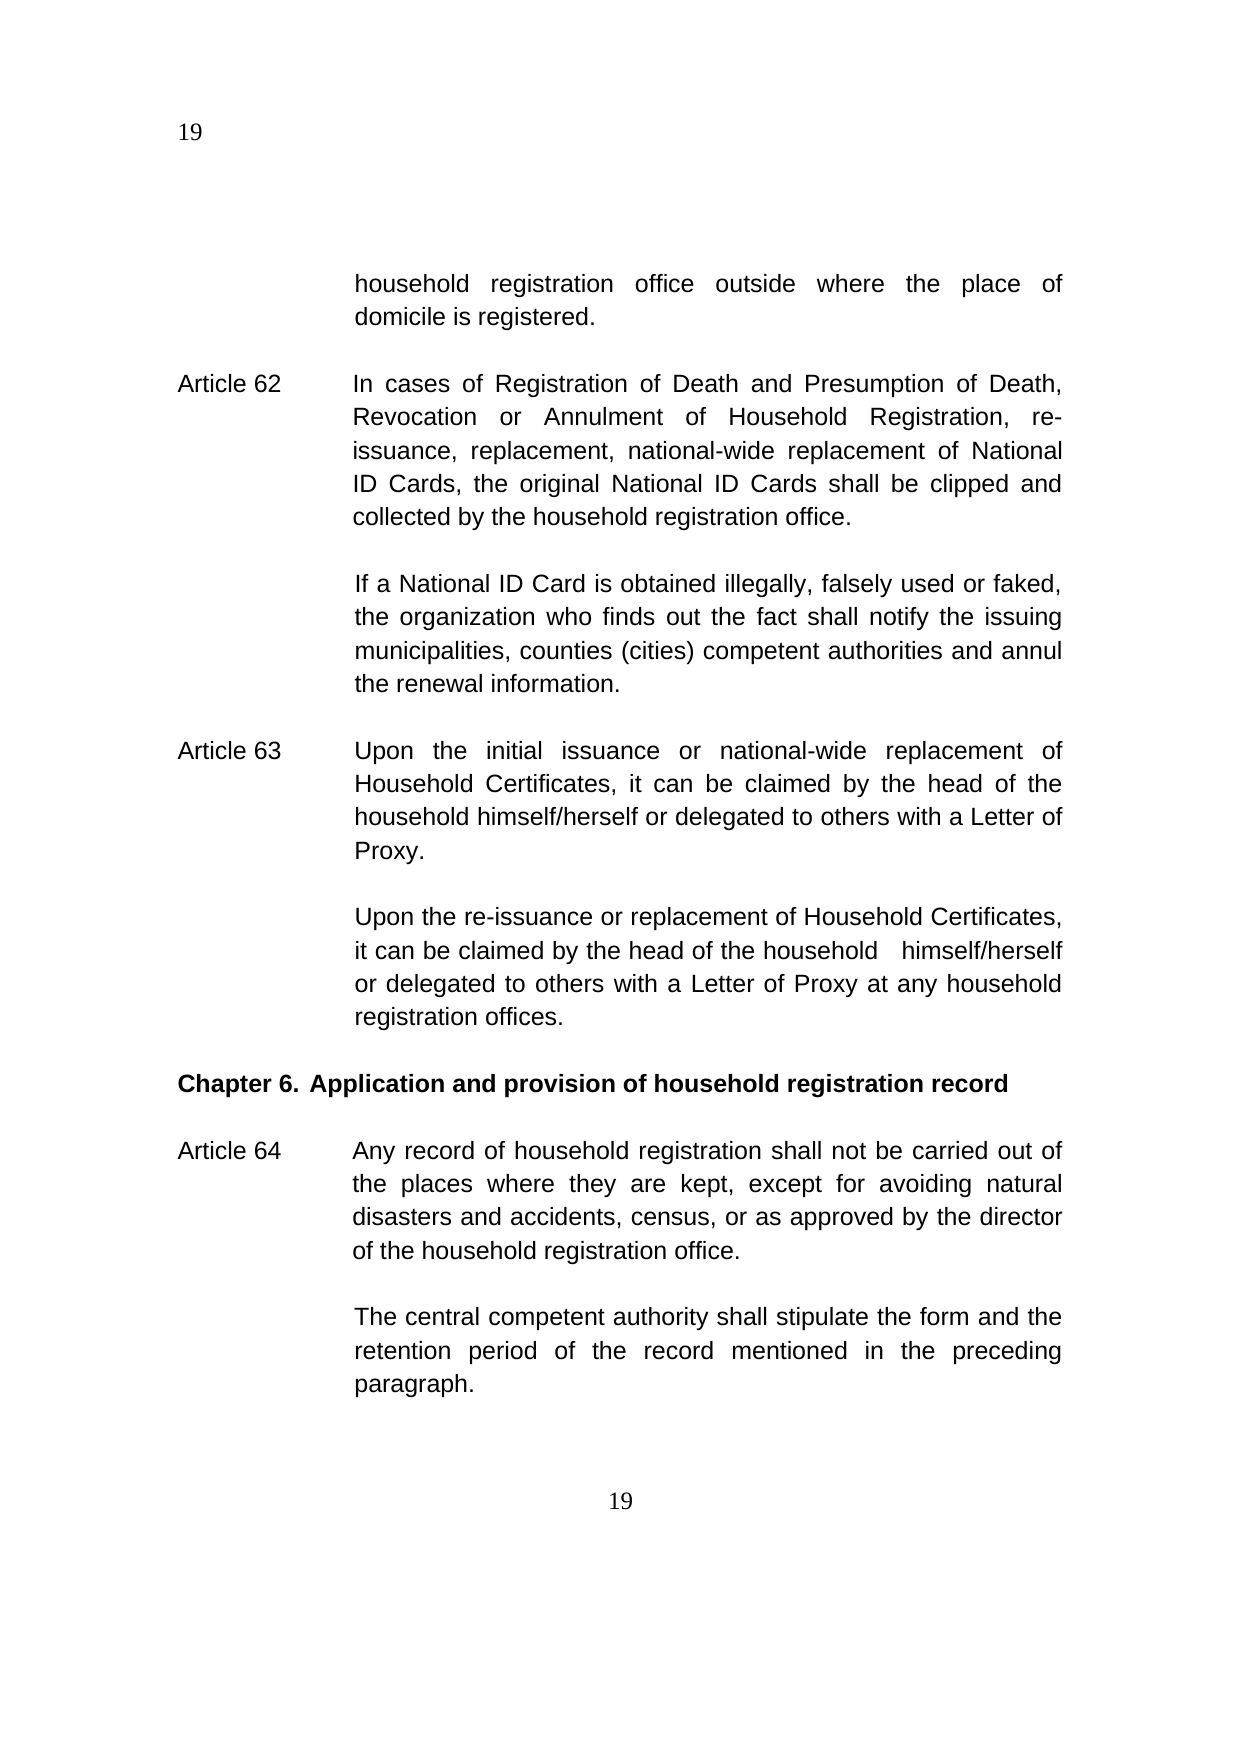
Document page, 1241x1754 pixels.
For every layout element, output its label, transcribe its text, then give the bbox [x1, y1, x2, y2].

text Upon the re-issuance or replacement of Household Certificates, it can be claimed by the head of the household himself/herself or delegated to others with a Letter of Proxy at any household registration offices. [354, 899, 1064, 1032]
text Chapter 6. Application and provision of household registration record [177, 1066, 1064, 1099]
text The central competent authority shall stipulate the form and the retention period of the record mentioned in the preceding paragraph. [354, 1299, 1064, 1399]
text Article 64 Any record of household registration shall not be carried out of the places where they are kept, except for avoiding natural disasters and accidents, census, or as approved by the director of the household registration office. [177, 1132, 1064, 1266]
text household registration office outside where the place of domicile is registered. [354, 266, 1064, 332]
text Article 62 In cases of Registration of Death and Presumption of Death, Revocation or Annulment of Household Registration, re-issuance, replacement, national-wide replacement of National ID Cards, the original National ID Cards shall be clipped and collected by the household registration office. [177, 366, 1064, 532]
text Article 63 Upon the initial issuance or national-wide replacement of Household Certificates, it can be claimed by the head of the household himself/herself or delegated to others with a Letter of Proxy. [177, 732, 1064, 866]
text If a National ID Card is obtained illegally, falsely used or faked, the organization who finds out the fact shall notify the issuing municipalities, counties (cities) competent authorities and annul the renewal information. [354, 566, 1064, 699]
